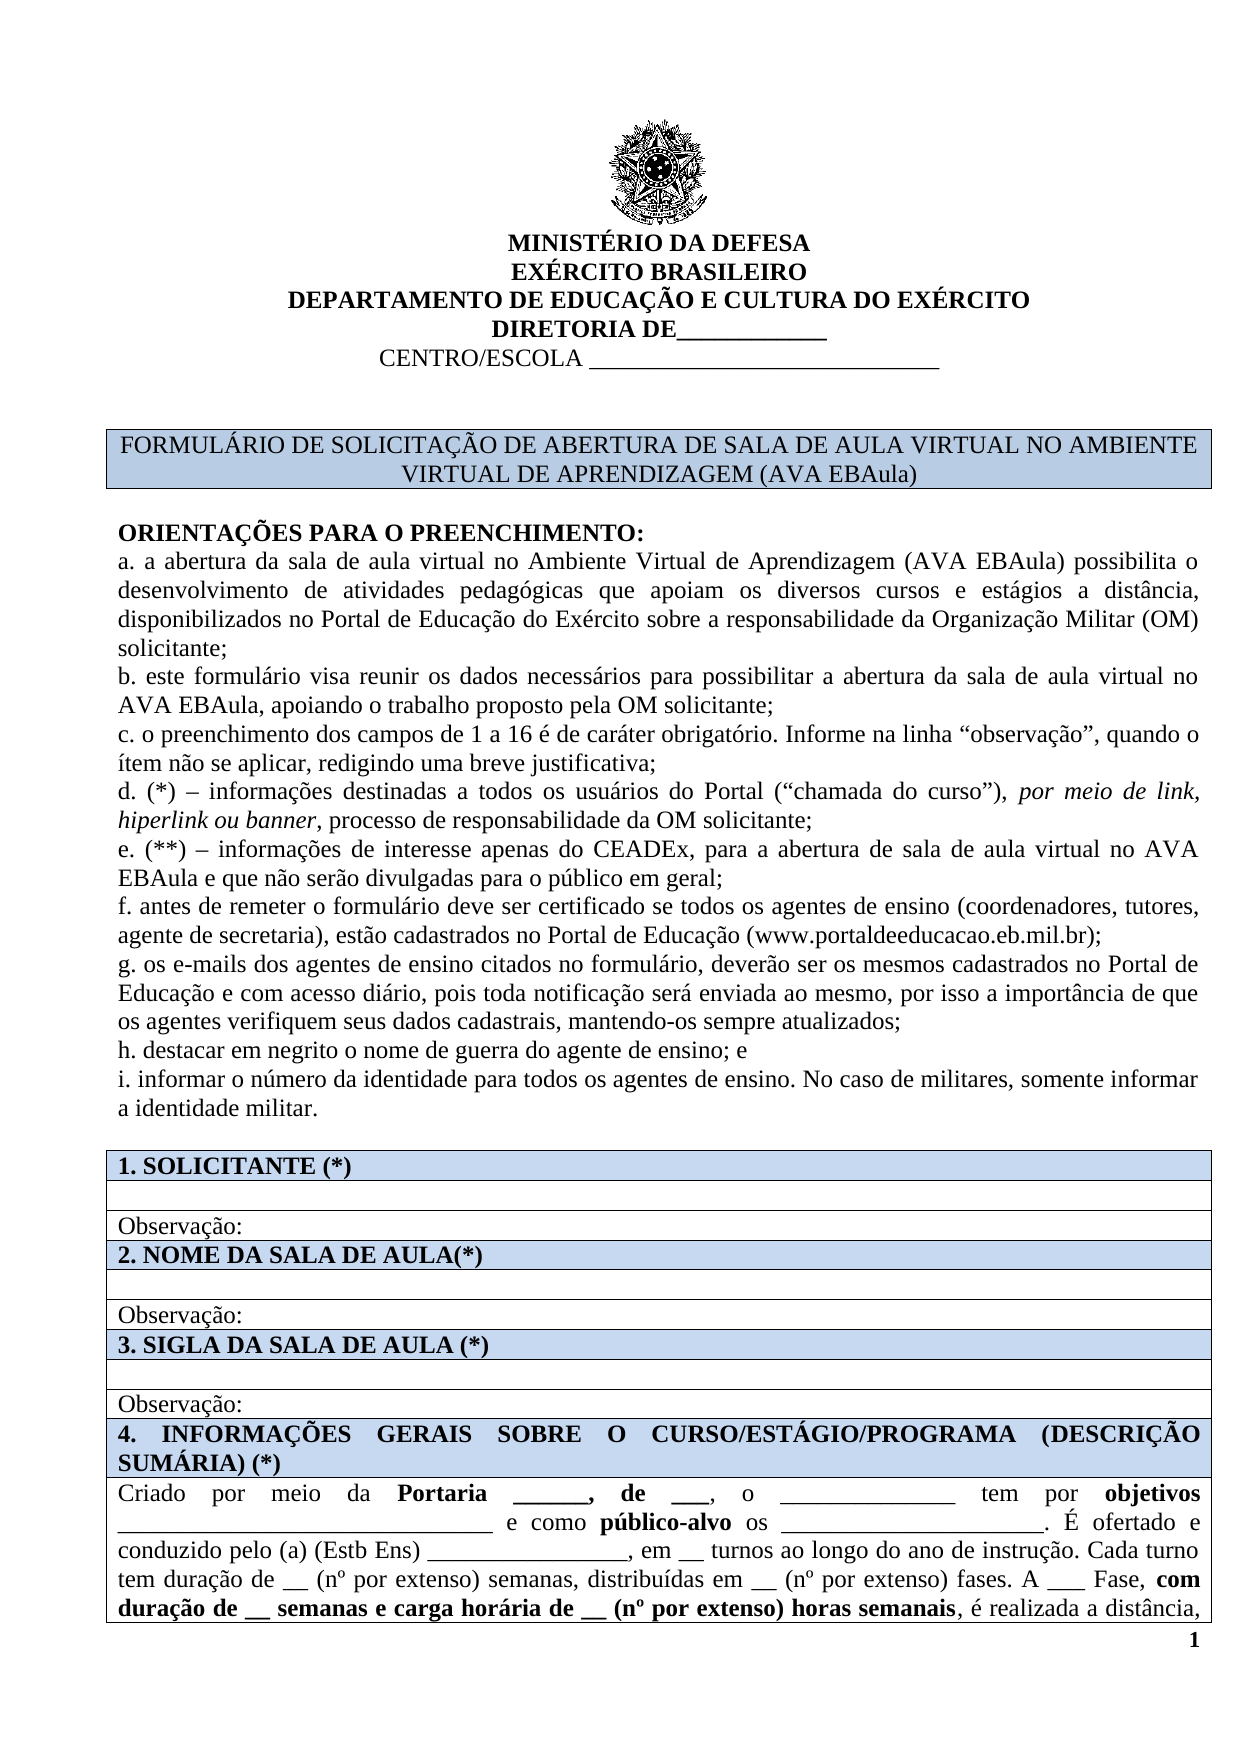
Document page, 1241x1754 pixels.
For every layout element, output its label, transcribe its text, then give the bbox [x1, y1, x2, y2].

table_cell [106, 489, 1212, 518]
text EXÉRCITO BRASILEIRO [118, 257, 1200, 286]
table_cell Observação: [107, 1390, 1211, 1418]
table_cell 3. SIGLA DA SALA DE AULA (*) [107, 1330, 1211, 1359]
text CENTRO/ESCOLA ____________________________ [118, 343, 1200, 372]
table_cell 4. INFORMAÇÕES GERAIS SOBRE O CURSO/ESTÁGIO/PROGRAMA (DESCRIÇÃO SUMÁRIA) (*) [107, 1419, 1211, 1477]
table_cell [107, 1181, 1211, 1210]
table_cell ORIENTAÇÕES PARA O PREENCHIMENTO: a. a abertura da sala de aula virtual no Ambiente Virtual de Aprendizagem (AVA EBAula) possibilita o desenvolvimento de atividades pedagógicas que apoiam os diversos cursos e estágios a distância, disponibilizados no Portal de Educação do Exército sobre a responsabilidade da Organização Militar (OM) solicitante; b. este formulário visa reunir os dados necessários para possibilitar a abertura da sala de aula virtual no AVA EBAula, apoiando o trabalho proposto pela OM solicitante; c. o preenchimento dos campos de 1 a 16 é de caráter obrigatório. Informe na linha “observação”, quando o ítem não se aplicar, redigindo uma breve justificativa; d. (*) – informações destinadas a todos os usuários do Portal (“chamada do curso”), por meio de link, hiperlink ou banner, processo de responsabilidade da OM solicitante; e. (**) – informações de interesse apenas do CEADEx, para a abertura de sala de aula virtual no AVA EBAula e que não serão divulgadas para o público em geral; f. antes de remeter o formulário deve ser certificado se todos os agentes de ensino (coordenadores, tutores, agente de secretaria), estão cadastrados no Portal de Educação (www.portaldeeducacao.eb.mil.br); g. os e-mails dos agentes de ensino citados no formulário, deverão ser os mesmos cadastrados no Portal de Educação e com acesso diário, pois toda notificação será enviada ao mesmo, por isso a importância de que os agentes verifiquem seus dados cadastrais, mantendo-os sempre atualizados; h. destacar em negrito o nome de guerra do agente de ensino; e i. informar o número da identidade para todos os agentes de ensino. No caso de militares, somente informar a identidade militar. [106, 518, 1212, 1150]
table_cell [107, 1270, 1211, 1299]
table_cell Observação: [107, 1300, 1211, 1329]
table_cell Observação: [107, 1211, 1211, 1239]
text MINISTÉRIO DA DEFESA [118, 228, 1200, 257]
table_header FORMULÁRIO DE SOLICITAÇÃO DE ABERTURA DE SALA DE AULA VIRTUAL NO AMBIENTE VIRTUAL DE APRENDIZAGEM (AVA EBAula) [107, 430, 1211, 488]
table_cell Criado por meio da Portaria ______, de ___, o ______________ tem por objetivos ______________________________ e como público-alvo os _____________________. É ofertado e conduzido pelo (a) (Estb Ens) ________________, em __ turnos ao longo do ano de instrução. Cada turno tem duração de __ (nº por extenso) semanas, distribuídas em __ (nº por extenso) fases. A ___ Fase, com duração de __ semanas e carga horária de __ (nº por extenso) horas semanais, é realizada a distância, [107, 1478, 1211, 1622]
table_cell 2. NOME DA SALA DE AULA(*) [107, 1241, 1211, 1269]
text DEPARTAMENTO DE EDUCAÇÃO E CULTURA DO EXÉRCITO [118, 286, 1200, 314]
text DIRETORIA DE____________ [118, 314, 1200, 343]
table_cell [107, 1360, 1211, 1388]
table_cell 1. SOLICITANTE (*) [107, 1151, 1211, 1180]
